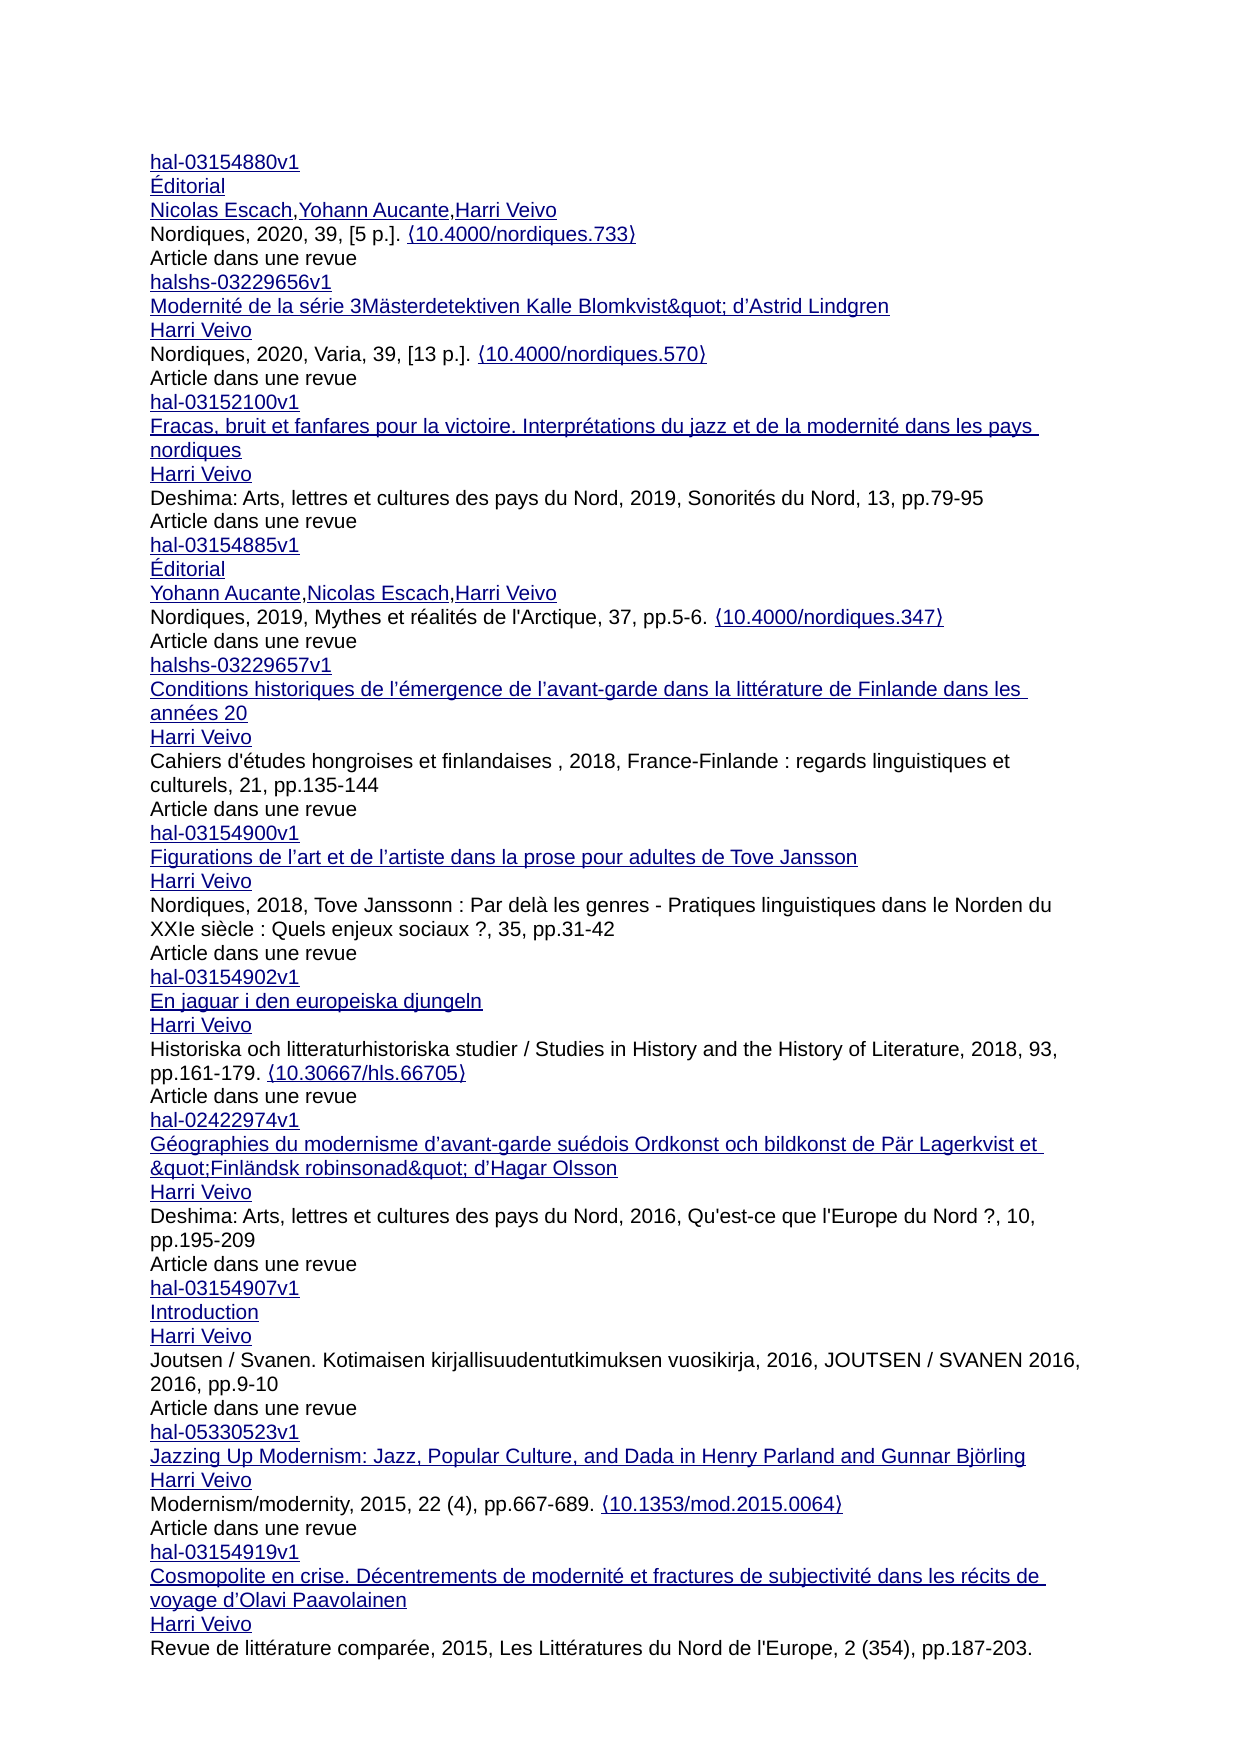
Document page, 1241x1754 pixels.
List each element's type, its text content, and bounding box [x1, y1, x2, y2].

table_cell Introduction Harri Veivo Joutsen / Svanen. Kotimaisen kirjallisuudentutkimuksen vuosikirja, 2016, JOUTSEN / SVANEN 2016, 2016, pp.9-10 Article dans une revue hal-05330523v1 [150, 1300, 1090, 1444]
table_cell Jazzing Up Modernism: Jazz, Popular Culture, and Dada in Henry Parland and Gunnar Björling Harri Veivo Modernism/modernity, 2015, 22 (4), pp.667-689. ⟨10.1353/mod.2015.0064⟩ Article dans une revue hal-03154919v1 [150, 1444, 1090, 1563]
table_cell Fracas, bruit et fanfares pour la victoire. Interprétations du jazz et de la modernité dans les pays nordiques Harri Veivo Deshima: Arts, lettres et cultures des pays du Nord, 2019, Sonorités du Nord, 13, pp.79-95 Article dans une revue hal-03154885v1 [150, 414, 1090, 557]
table_cell Géographies du modernisme d’avant-garde suédois Ordkonst och bildkonst de Pär Lagerkvist et &quot;Finländsk robinsonad&quot; d’Hagar Olsson Harri Veivo Deshima: Arts, lettres et cultures des pays du Nord, 2016, Qu'est-ce que l'Europe du Nord ?, 10, pp.195-209 Article dans une revue hal-03154907v1 [150, 1132, 1090, 1300]
table_cell hal-03154880v1 [150, 150, 1090, 174]
table_cell En jaguar i den europeiska djungeln Harri Veivo Historiska och litteraturhistoriska studier / Studies in History and the History of Literature, 2018, 93, pp.161-179. ⟨10.30667/hls.66705⟩ Article dans une revue hal-02422974v1 [150, 989, 1090, 1132]
table_cell Éditorial Nicolas Escach,Yohann Aucante,Harri Veivo Nordiques, 2020, 39, [5 p.]. ⟨10.4000/nordiques.733⟩ Article dans une revue halshs-03229656v1 [150, 174, 1090, 294]
table_cell Figurations de l’art et de l’artiste dans la prose pour adultes de Tove Jansson Harri Veivo Nordiques, 2018, Tove Janssonn : Par delà les genres - Pratiques linguistiques dans le Norden du XXIe siècle : Quels enjeux sociaux ?, 35, pp.31-42 Article dans une revue hal-03154902v1 [150, 845, 1090, 988]
table_cell Modernité de la série 3Mästerdetektiven Kalle Blomkvist&quot; d’Astrid Lindgren Harri Veivo Nordiques, 2020, Varia, 39, [13 p.]. ⟨10.4000/nordiques.570⟩ Article dans une revue hal-03152100v1 [150, 294, 1090, 413]
table_cell Éditorial Yohann Aucante,Nicolas Escach,Harri Veivo Nordiques, 2019, Mythes et réalités de l'Arctique, 37, pp.5-6. ⟨10.4000/nordiques.347⟩ Article dans une revue halshs-03229657v1 [150, 557, 1090, 677]
table_cell Cosmopolite en crise. Décentrements de modernité et fractures de subjectivité dans les récits de voyage d’Olavi Paavolainen Harri Veivo Revue de littérature comparée, 2015, Les Littératures du Nord de l'Europe, 2 (354), pp.187-203. [150, 1564, 1090, 1659]
table_cell Conditions historiques de l’émergence de l’avant-garde dans la littérature de Finlande dans les années 20 Harri Veivo Cahiers d'études hongroises et finlandaises , 2018, France-Finlande : regards linguistiques et culturels, 21, pp.135-144 Article dans une revue hal-03154900v1 [150, 677, 1090, 845]
